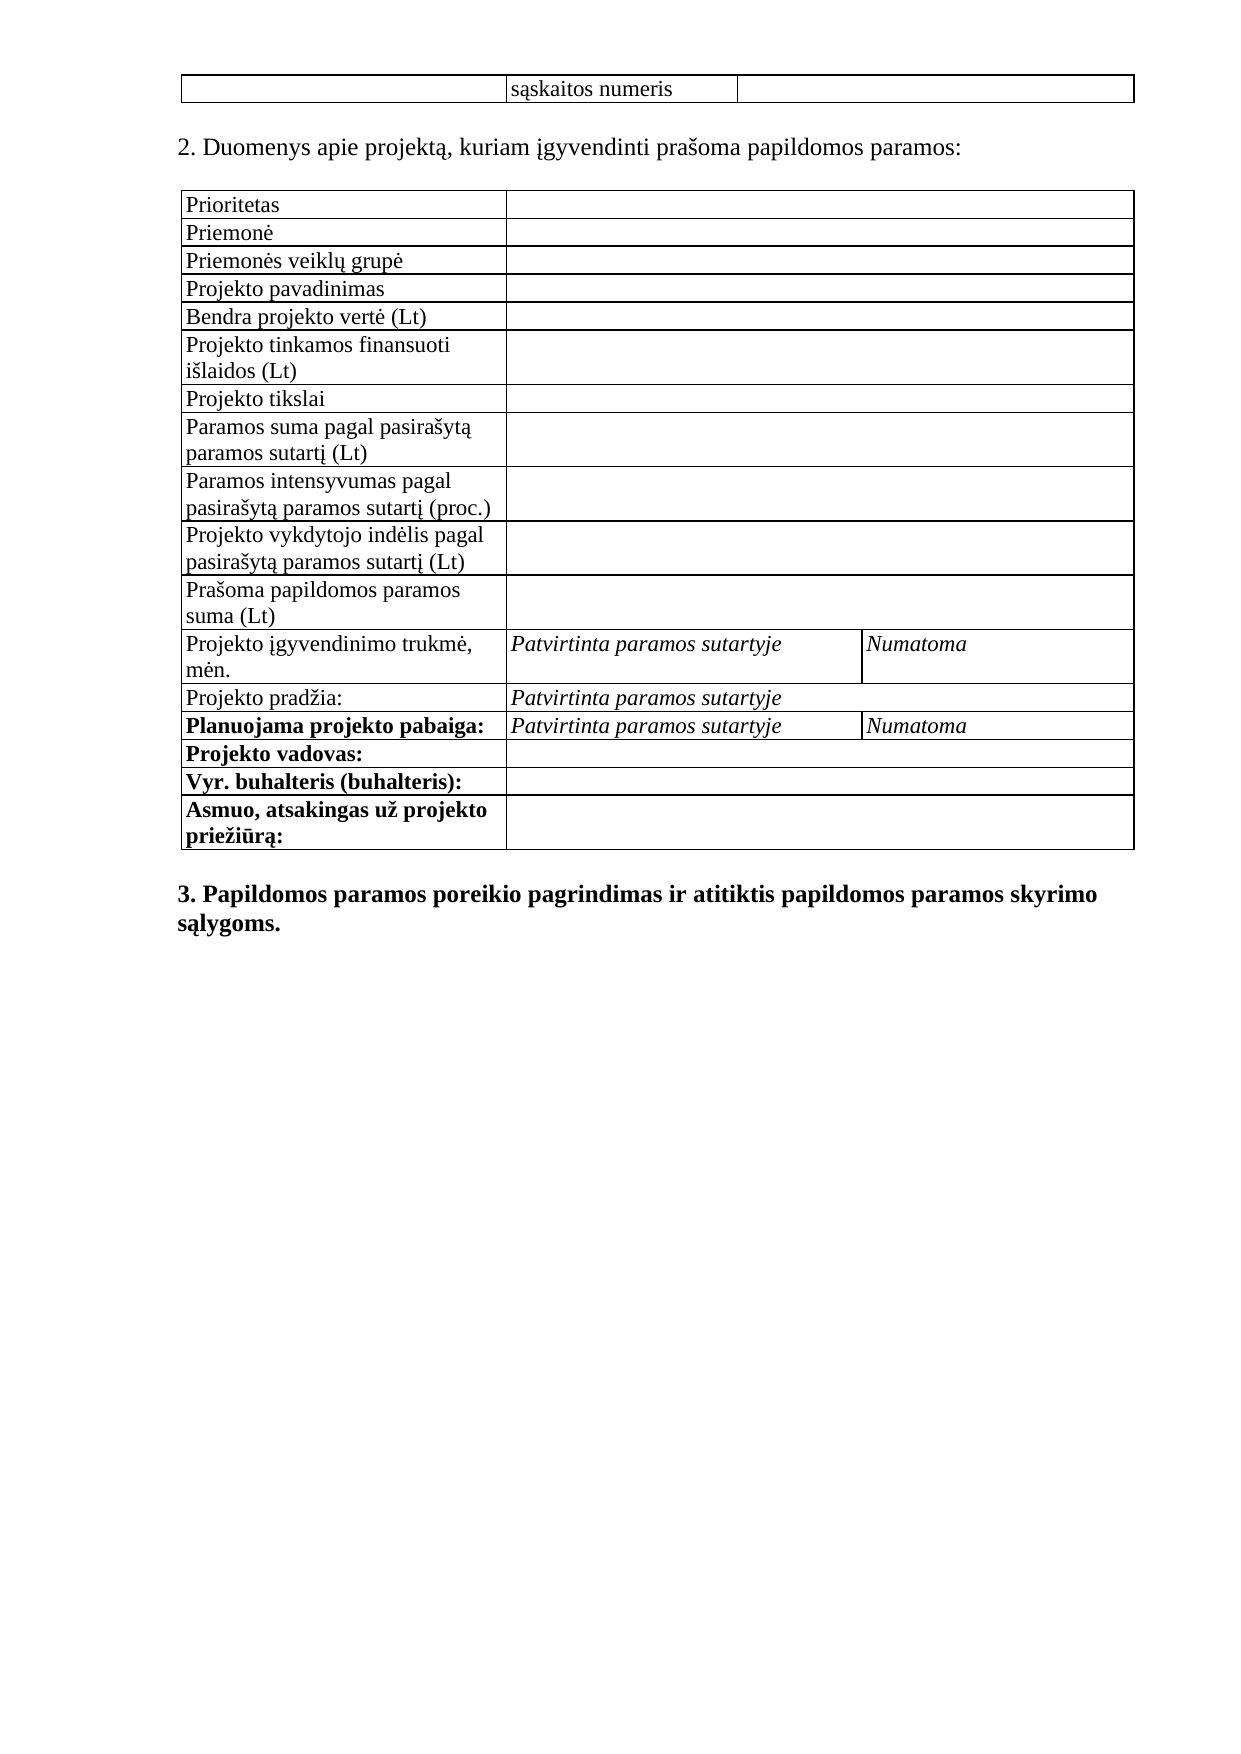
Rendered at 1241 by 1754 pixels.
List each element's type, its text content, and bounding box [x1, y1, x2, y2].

table_cell [507, 331, 1133, 383]
table_cell [507, 247, 1133, 273]
table_cell Patvirtinta paramos sutartyje [507, 712, 861, 738]
table_cell Bendra projekto vertė (Lt) [182, 303, 506, 329]
table_cell Priemonė [182, 219, 506, 245]
table_cell Planuojama projekto pabaiga: [182, 712, 506, 738]
table_cell Vyr. buhalteris (buhalteris): [182, 768, 506, 794]
table_cell [507, 740, 1133, 766]
table_cell sąskaitos numeris [507, 76, 737, 102]
table_cell [507, 467, 1133, 520]
table_header Prioritetas [182, 191, 506, 217]
table_cell Projekto tikslai [182, 385, 506, 411]
table_cell Priemonės veiklų grupė [182, 247, 506, 273]
table_cell Projekto pradžia: [182, 684, 506, 711]
table_cell Prašoma papildomos paramos suma (Lt) [182, 576, 506, 628]
text 3. Papildomos paramos poreikio pagrindimas ir atitiktis papildomos paramos skyrimo sąlygoms. [177, 879, 1122, 936]
table_cell [507, 796, 1133, 849]
table_cell Asmuo, atsakingas už projekto priežiūrą: [182, 796, 506, 849]
table_cell [507, 275, 1133, 301]
table_cell Paramos intensyvumas pagal pasirašytą paramos sutartį (proc.) [182, 467, 506, 520]
table_cell Patvirtinta paramos sutartyje [507, 684, 1133, 711]
table_cell Projekto vadovas: [182, 740, 506, 766]
table_header [507, 191, 1133, 217]
table_cell [507, 768, 1133, 794]
table_cell Patvirtinta paramos sutartyje [507, 630, 861, 683]
table_cell [507, 576, 1133, 628]
table_cell Projekto įgyvendinimo trukmė, mėn. [182, 630, 506, 683]
table_cell Projekto pavadinimas [182, 275, 506, 301]
table_cell Paramos suma pagal pasirašytą paramos sutartį (Lt) [182, 413, 506, 466]
table_cell [507, 219, 1133, 245]
table_cell Projekto tinkamos finansuoti išlaidos (Lt) [182, 331, 506, 383]
table_cell [507, 303, 1133, 329]
table_cell [507, 385, 1133, 411]
table_cell Numatoma [863, 712, 1133, 738]
text 2. Duomenys apie projektą, kuriam įgyvendinti prašoma papildomos paramos: [177, 132, 1122, 161]
table_cell [507, 522, 1133, 574]
table_cell Projekto vykdytojo indėlis pagal pasirašytą paramos sutartį (Lt) [182, 522, 506, 574]
table_cell [507, 413, 1133, 466]
table_cell [738, 76, 1133, 102]
table_cell Numatoma [863, 630, 1133, 683]
table_cell [182, 76, 506, 102]
